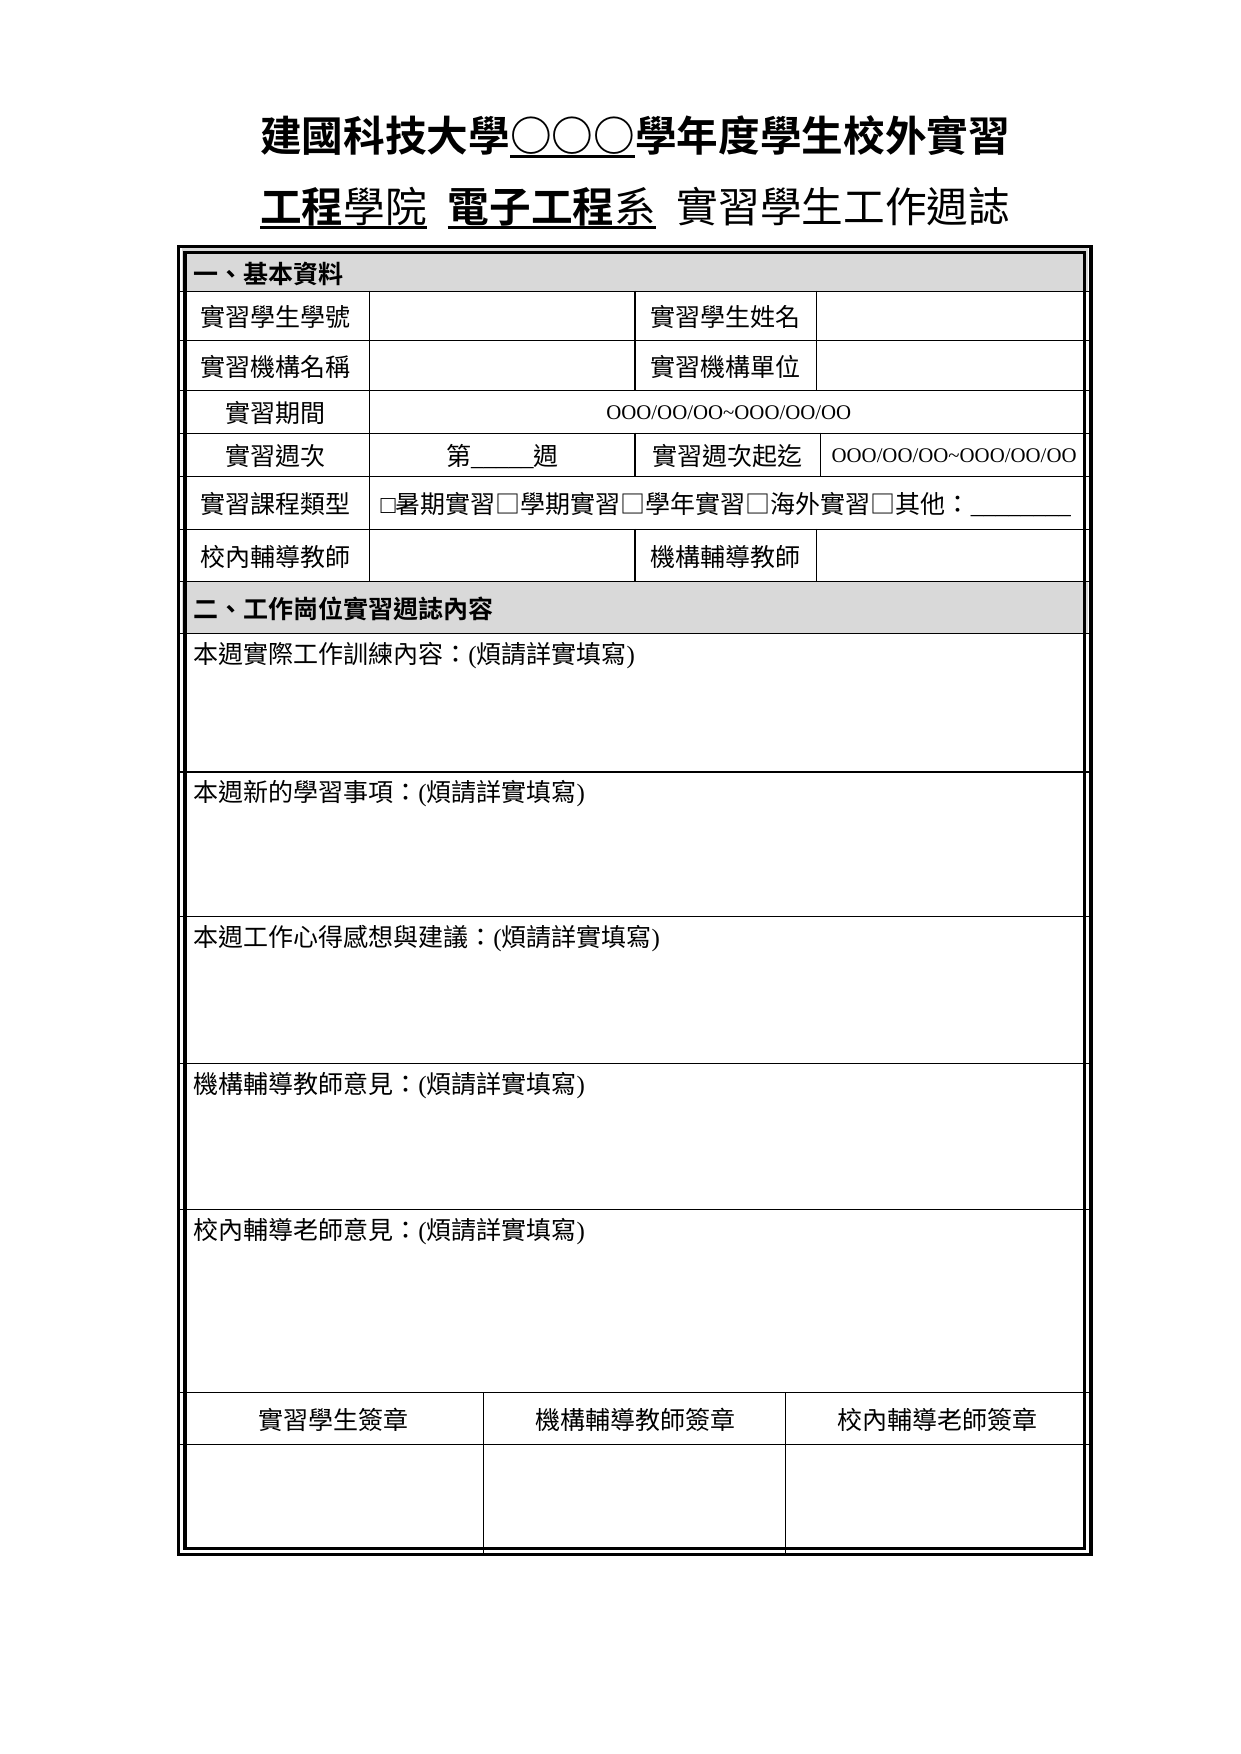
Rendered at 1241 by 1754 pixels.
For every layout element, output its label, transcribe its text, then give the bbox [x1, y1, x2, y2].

table_header 一、基本資料 [182, 248, 1088, 291]
table_cell 第_____週 [370, 434, 634, 476]
table_cell 實習期間 [187, 391, 369, 433]
table_cell 本週工作心得感想與建議：(煩請詳實填寫) [187, 917, 1083, 1063]
table_cell 實習學生簽章 [187, 1393, 483, 1444]
table_cell 校內輔導老師簽章 [786, 1393, 1083, 1444]
table_cell 機構輔導教師 [636, 530, 816, 581]
table_cell 實習學生姓名 [636, 292, 816, 340]
table_cell OOO/OO/OO~OOO/OO/OO [370, 391, 1083, 433]
table_cell 二、工作崗位實習週誌內容 [187, 582, 1083, 633]
table_cell [187, 1445, 483, 1547]
table_cell [817, 530, 1083, 581]
table_cell [370, 292, 634, 340]
table_cell [817, 341, 1083, 389]
table_cell 實習機構單位 [636, 341, 816, 389]
table_cell [786, 1445, 1083, 1547]
table_cell [370, 530, 634, 581]
table_cell 實習課程類型 [187, 477, 369, 529]
table_cell 本週新的學習事項：(煩請詳實填寫) [187, 773, 1083, 916]
table_cell 校內輔導老師意見：(煩請詳實填寫) [187, 1210, 1083, 1392]
table_cell 機構輔導教師簽章 [484, 1393, 785, 1444]
table_cell OOO/OO/OO~OOO/OO/OO [821, 434, 1083, 476]
table_cell 實習機構名稱 [187, 341, 369, 389]
table_cell 實習週次 [187, 434, 369, 476]
table_cell [370, 341, 634, 389]
text 建國科技大學○○○學年度學生校外實習 [177, 103, 1092, 164]
table_cell 校內輔導教師 [187, 530, 369, 581]
table_cell 實習週次起迄 [636, 434, 820, 476]
table_cell 本週實際工作訓練內容：(煩請詳實填寫) [187, 634, 1083, 771]
text 工程學院 電子工程系 實習學生工作週誌 [177, 174, 1092, 234]
table_cell 實習學生學號 [187, 292, 369, 340]
table_cell □暑期實習□學期實習□學年實習□海外實習□其他：________ [370, 477, 1083, 529]
table_cell [484, 1445, 785, 1547]
table_cell [817, 292, 1083, 340]
table_cell 機構輔導教師意見：(煩請詳實填寫) [187, 1064, 1083, 1209]
